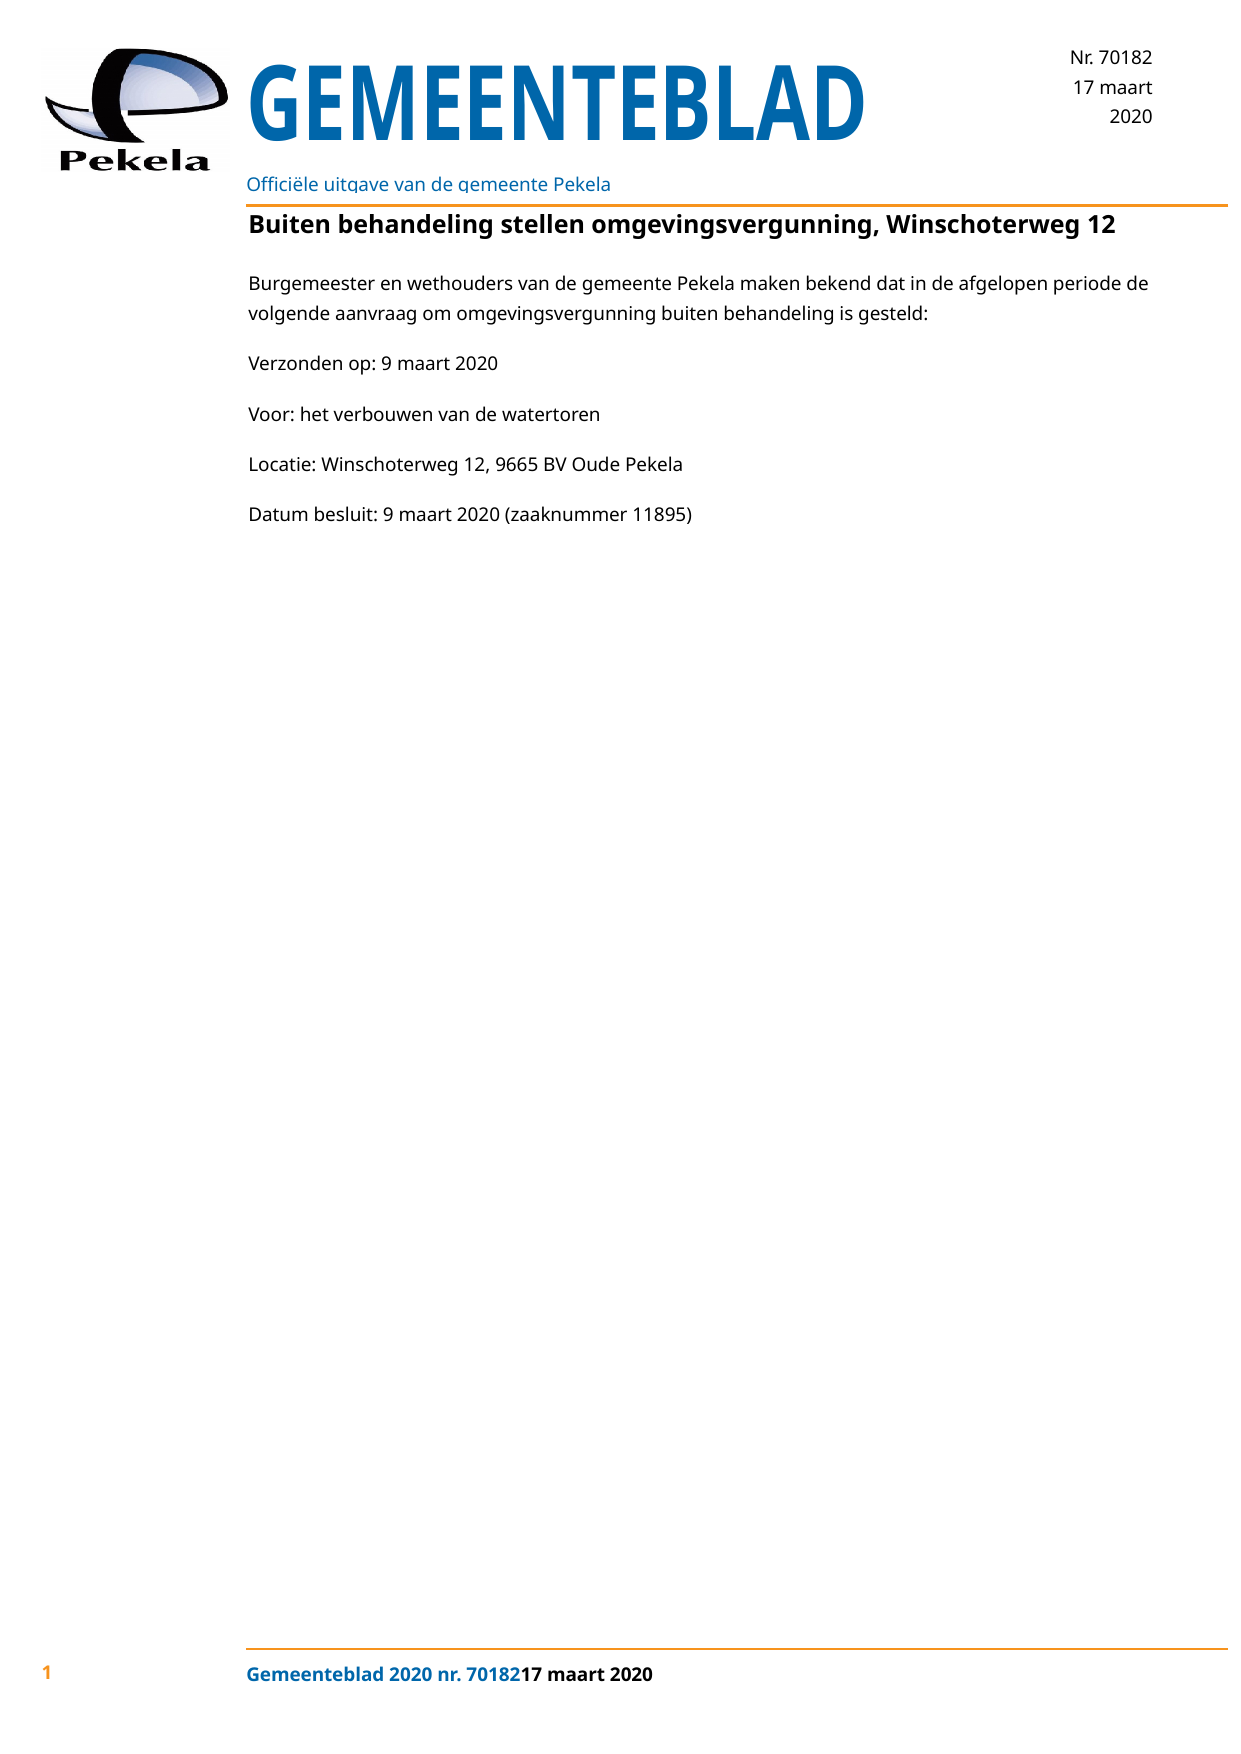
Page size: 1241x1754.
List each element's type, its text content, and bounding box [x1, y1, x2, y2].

text Buiten behandeling stellen omgevingsvergunning, Winschoterweg 12 [248, 207, 1152, 241]
text Datum besluit: 9 maart 2020 (zaaknummer 11895) [248, 502, 1152, 527]
text Burgemeester en wethouders van de gemeente Pekela maken bekend dat in de afgelopen periode de volgende aanvraag om omgevingsvergunning buiten behandeling is gesteld: [248, 270, 1152, 326]
text Verzonden op: 9 maart 2020 [248, 350, 1152, 376]
text Locatie: Winschoterweg 12, 9665 BV Oude Pekela [248, 451, 1152, 477]
picture [41, 47, 231, 172]
text Voor: het verbouwen van de watertoren [248, 401, 1152, 426]
